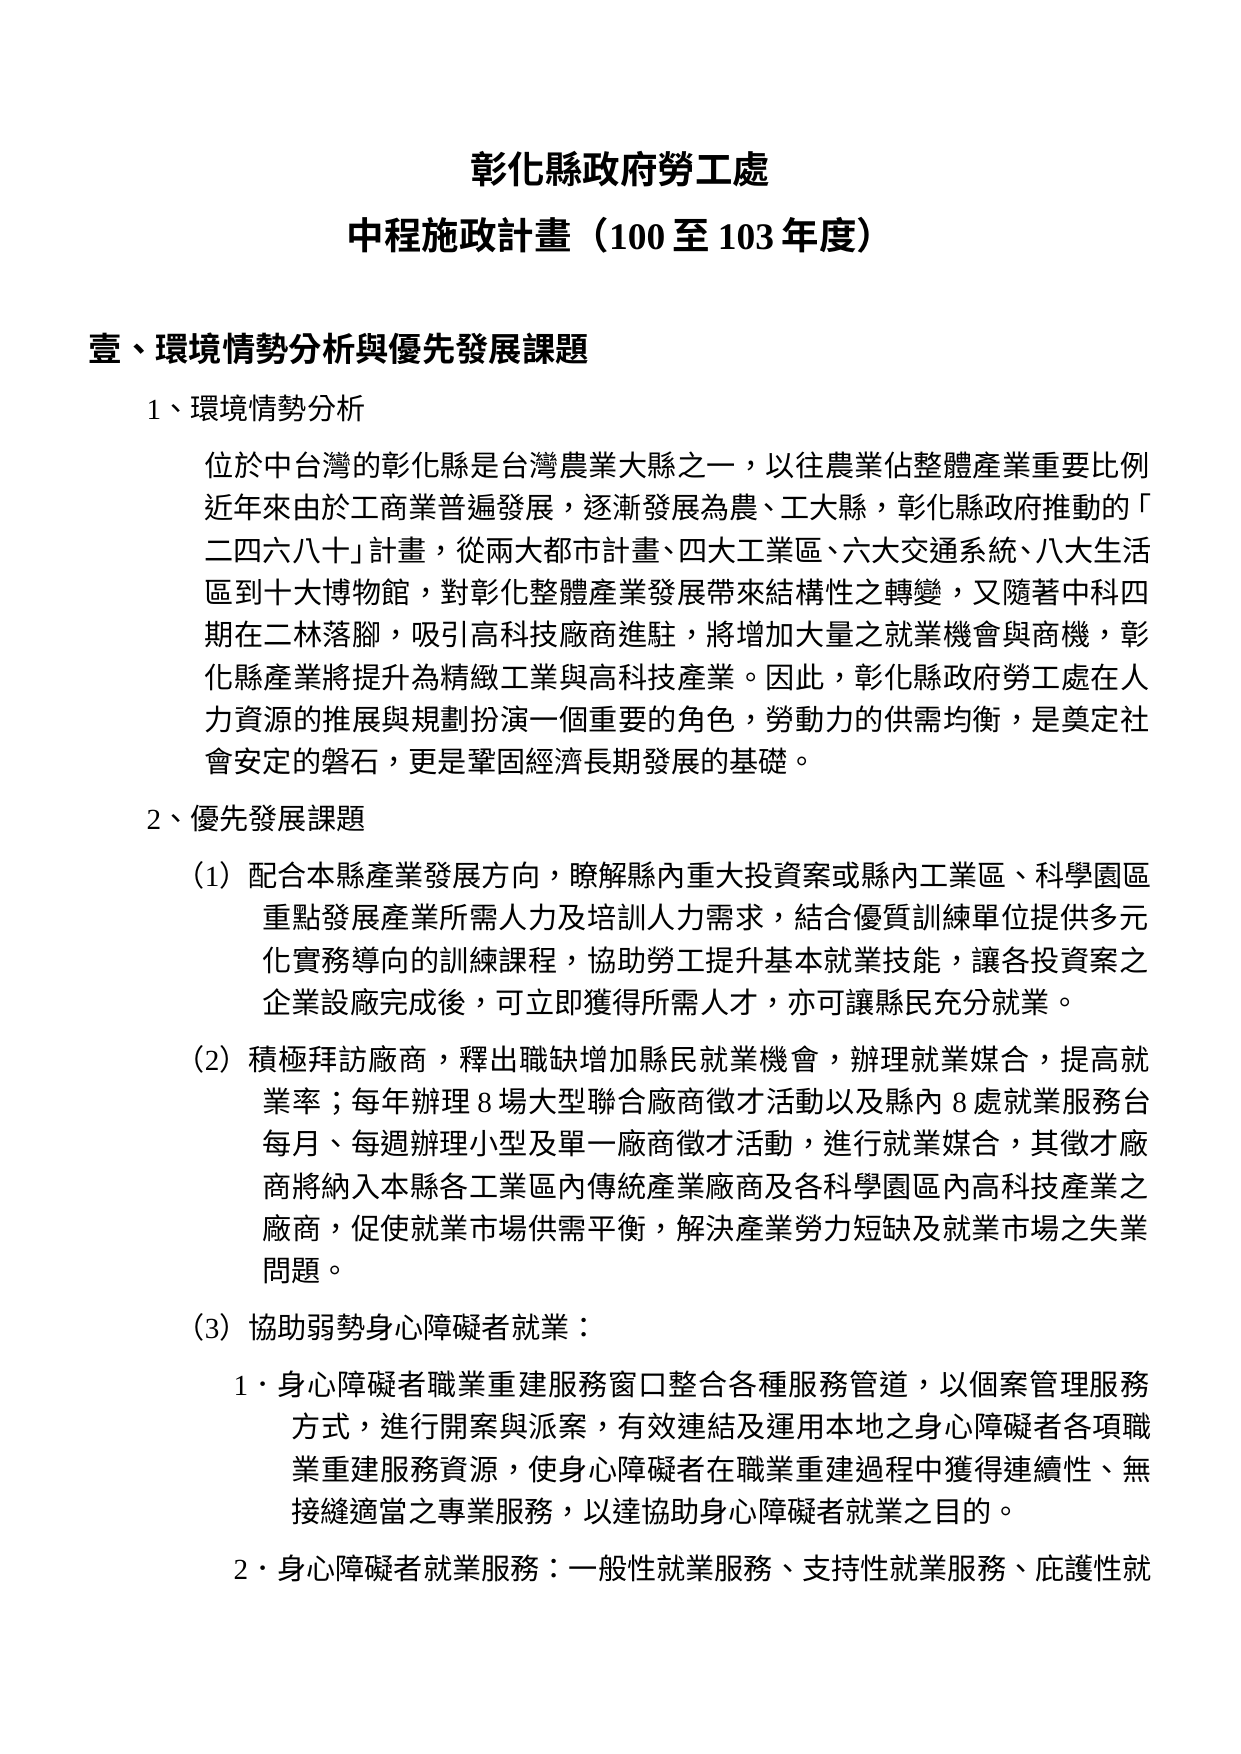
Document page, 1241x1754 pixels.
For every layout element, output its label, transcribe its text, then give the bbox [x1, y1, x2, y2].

list 環境情勢分析 [146, 386, 1152, 428]
text 位於中台灣的彰化縣是台灣農業大縣之一，以往農業佔整體產業重要比例，近年來由於工商業普遍發展，逐漸發展為農、工大縣，彰化縣政府推動的「二四六八十」計畫，從兩大都市計畫、四大工業區、六大交通系統、八大生活區到十大博物館，對彰化整體產業發展帶來結構性之轉變，又隨著中科四期在二林落腳，吸引高科技廠商進駐，將增加大量之就業機會與商機，彰化縣產業將提升為精緻工業與高科技產業。因此，彰化縣政府勞工處在人力資源的推展與規劃扮演一個重要的角色，勞動力的供需均衡，是奠定社會安定的磐石，更是鞏固經濟長期發展的基礎。 [204, 443, 1152, 781]
list 身心障礙者職業重建服務窗口整合各種服務管道，以個案管理服務方式，進行開案與派案，有效連結及運用本地之身心障礙者各項職業重建服務資源，使身心障礙者在職業重建過程中獲得連續性、無接縫適當之專業服務，以達協助身心障礙者就業之目的。 [233, 1361, 1152, 1531]
list 配合本縣產業發展方向，瞭解縣內重大投資案或縣內工業區、科學園區重點發展產業所需人力及培訓人力需求，結合優質訓練單位提供多元化實務導向的訓練課程，協助勞工提升基本就業技能，讓各投資案之企業設廠完成後，可立即獲得所需人才，亦可讓縣民充分就業。 [175, 852, 1152, 1022]
text 中程施政計畫（100至103年度） [88, 206, 1152, 261]
list 積極拜訪廠商，釋出職缺增加縣民就業機會，辦理就業媒合，提高就業率；每年辦理8場大型聯合廠商徵才活動以及縣內8處就業服務台每月、每週辦理小型及單一廠商徵才活動，進行就業媒合，其徵才廠商將納入本縣各工業區內傳統產業廠商及各科學園區內高科技產業之廠商，促使就業市場供需平衡，解決產業勞力短缺及就業市場之失業問題。 [175, 1036, 1152, 1290]
list 協助弱勢身心障礙者就業： [175, 1304, 1152, 1347]
list 優先發展課題 [146, 796, 1152, 838]
text 壹、環境情勢分析與優先發展課題 [88, 323, 1152, 371]
text 彰化縣政府勞工處 [88, 139, 1152, 194]
list 身心障礙者就業服務：一般性就業服務、支持性就業服務、庇護性就 [233, 1545, 1152, 1587]
